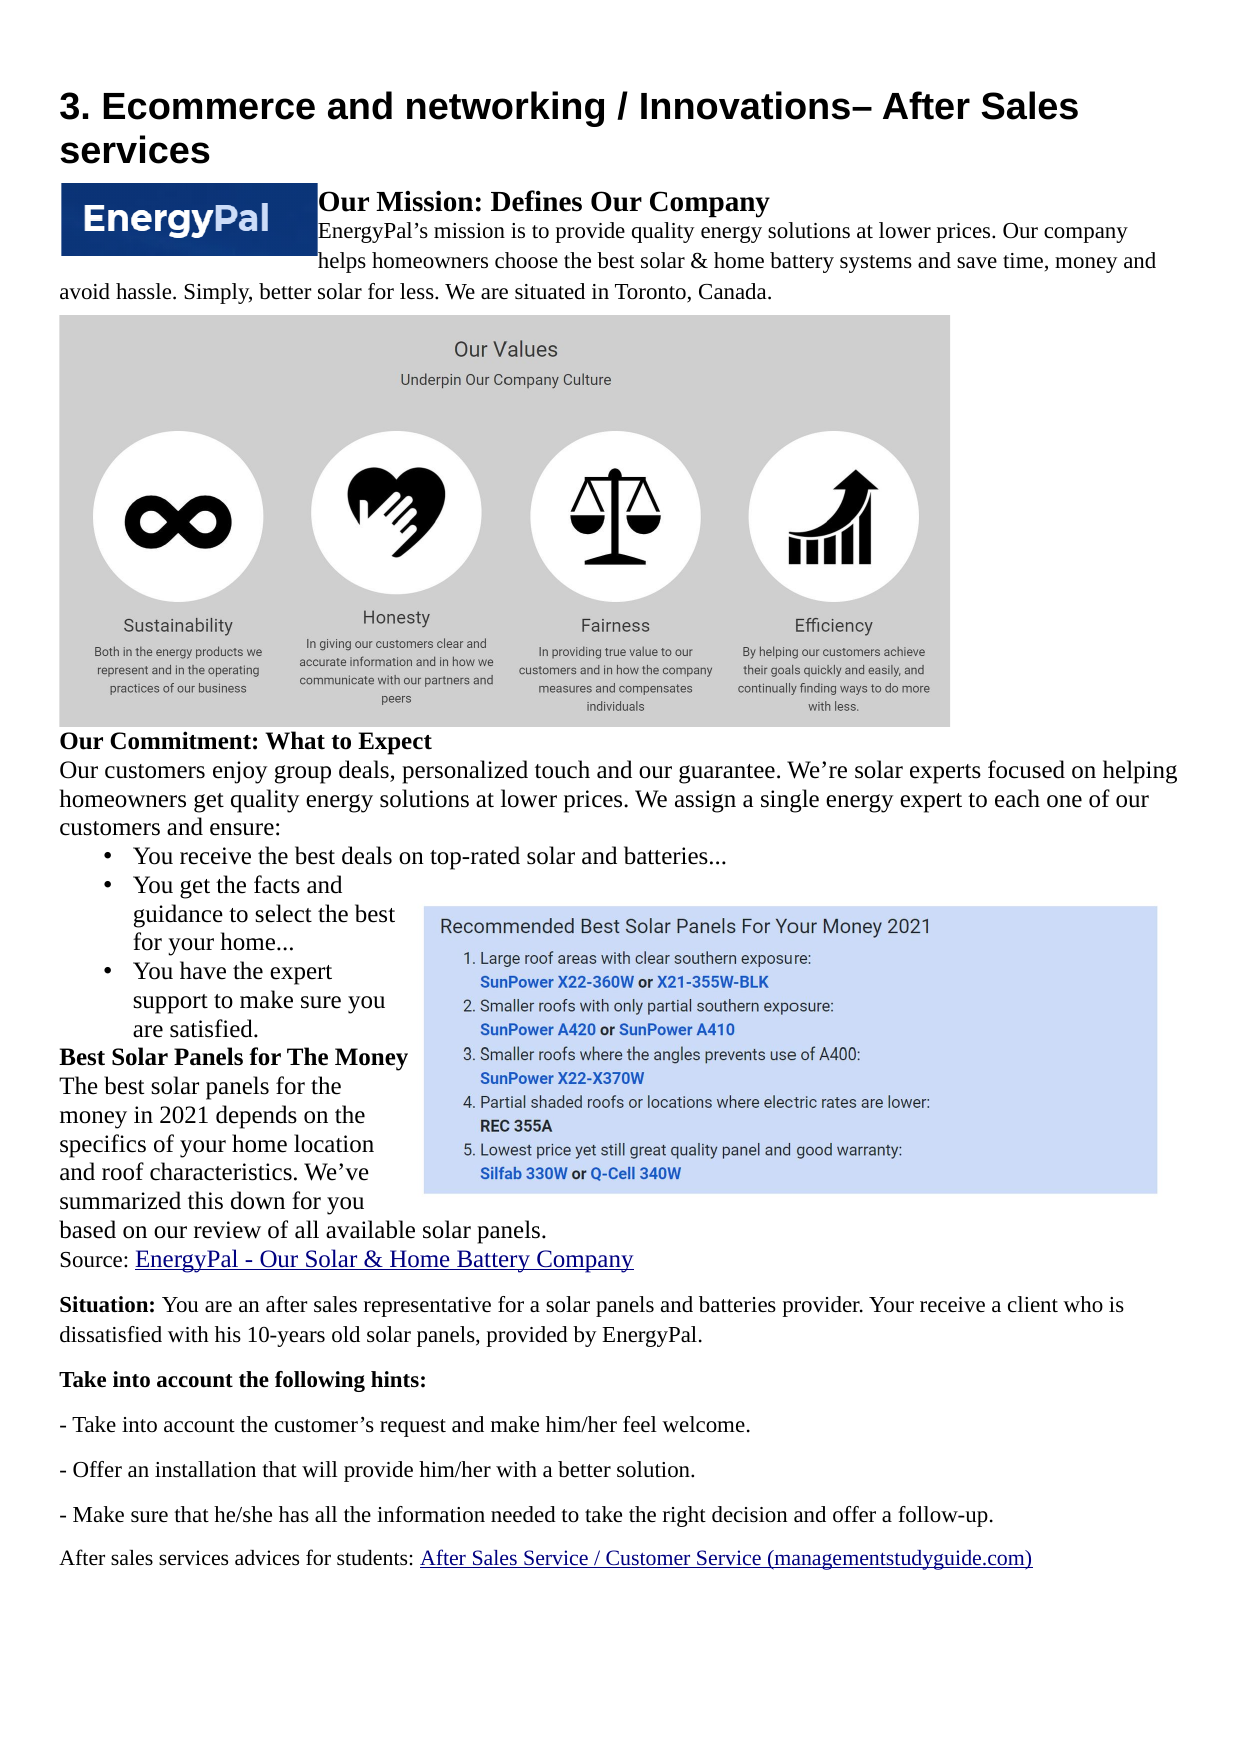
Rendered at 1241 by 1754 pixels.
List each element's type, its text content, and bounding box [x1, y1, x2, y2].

subtitle 3. Ecommerce and networking / Innovations– After Sales services [59, 84, 1181, 171]
list You have the expert support to make sure you are satisfied. [103, 956, 409, 1042]
text Our Mission: Defines Our Company [318, 184, 1181, 217]
text Situation: You are an after sales representative for a solar panels and batteries provider. Your receive a client who is dissatisfied with his 10-years old solar panels, provided by EnergyPal. [59, 1291, 1181, 1348]
text Take into account the following hints: [59, 1366, 1181, 1393]
picture [59, 315, 951, 727]
text Our Commitment: What to Expect [59, 323, 1181, 755]
text - Take into account the customer’s request and make him/her feel welcome. [59, 1411, 1181, 1437]
text After sales services advices for students: After Sales Service / Customer Service (managementstudyguide.com) [59, 1545, 1181, 1571]
text Source: EnergyPal - Our Solar & Home Battery Company [59, 1244, 1181, 1272]
text Our customers enjoy group deals, personalized touch and our guarantee. We’re solar experts focused on helping homeowners get quality energy solutions at lower prices. We assign a single energy expert to each one of our customers and ensure: [59, 755, 1181, 841]
text Best Solar Panels for The Money [59, 1042, 409, 1071]
list You receive the best deals on top-rated solar and batteries... [103, 841, 1181, 870]
picture [61, 183, 318, 256]
text - Make sure that he/she has all the information needed to take the right decision and offer a follow-up. [59, 1501, 1181, 1527]
list You get the facts and guidance to select the best for your home... [103, 870, 1181, 956]
picture [409, 892, 1174, 1205]
text The best solar panels for the money in 2021 depends on the specifics of your home location and roof characteristics. We’ve summarized this down for you based on our review of all available solar panels. [59, 1071, 1181, 1244]
text EnergyPal’s mission is to provide quality energy solutions at lower prices. Our company helps homeowners choose the best solar & home battery systems and save time, money and avoid hassle. Simply, better solar for less. We are situated in Toronto, Canada. [59, 217, 1181, 304]
text - Offer an installation that will provide him/her with a better solution. [59, 1456, 1181, 1482]
